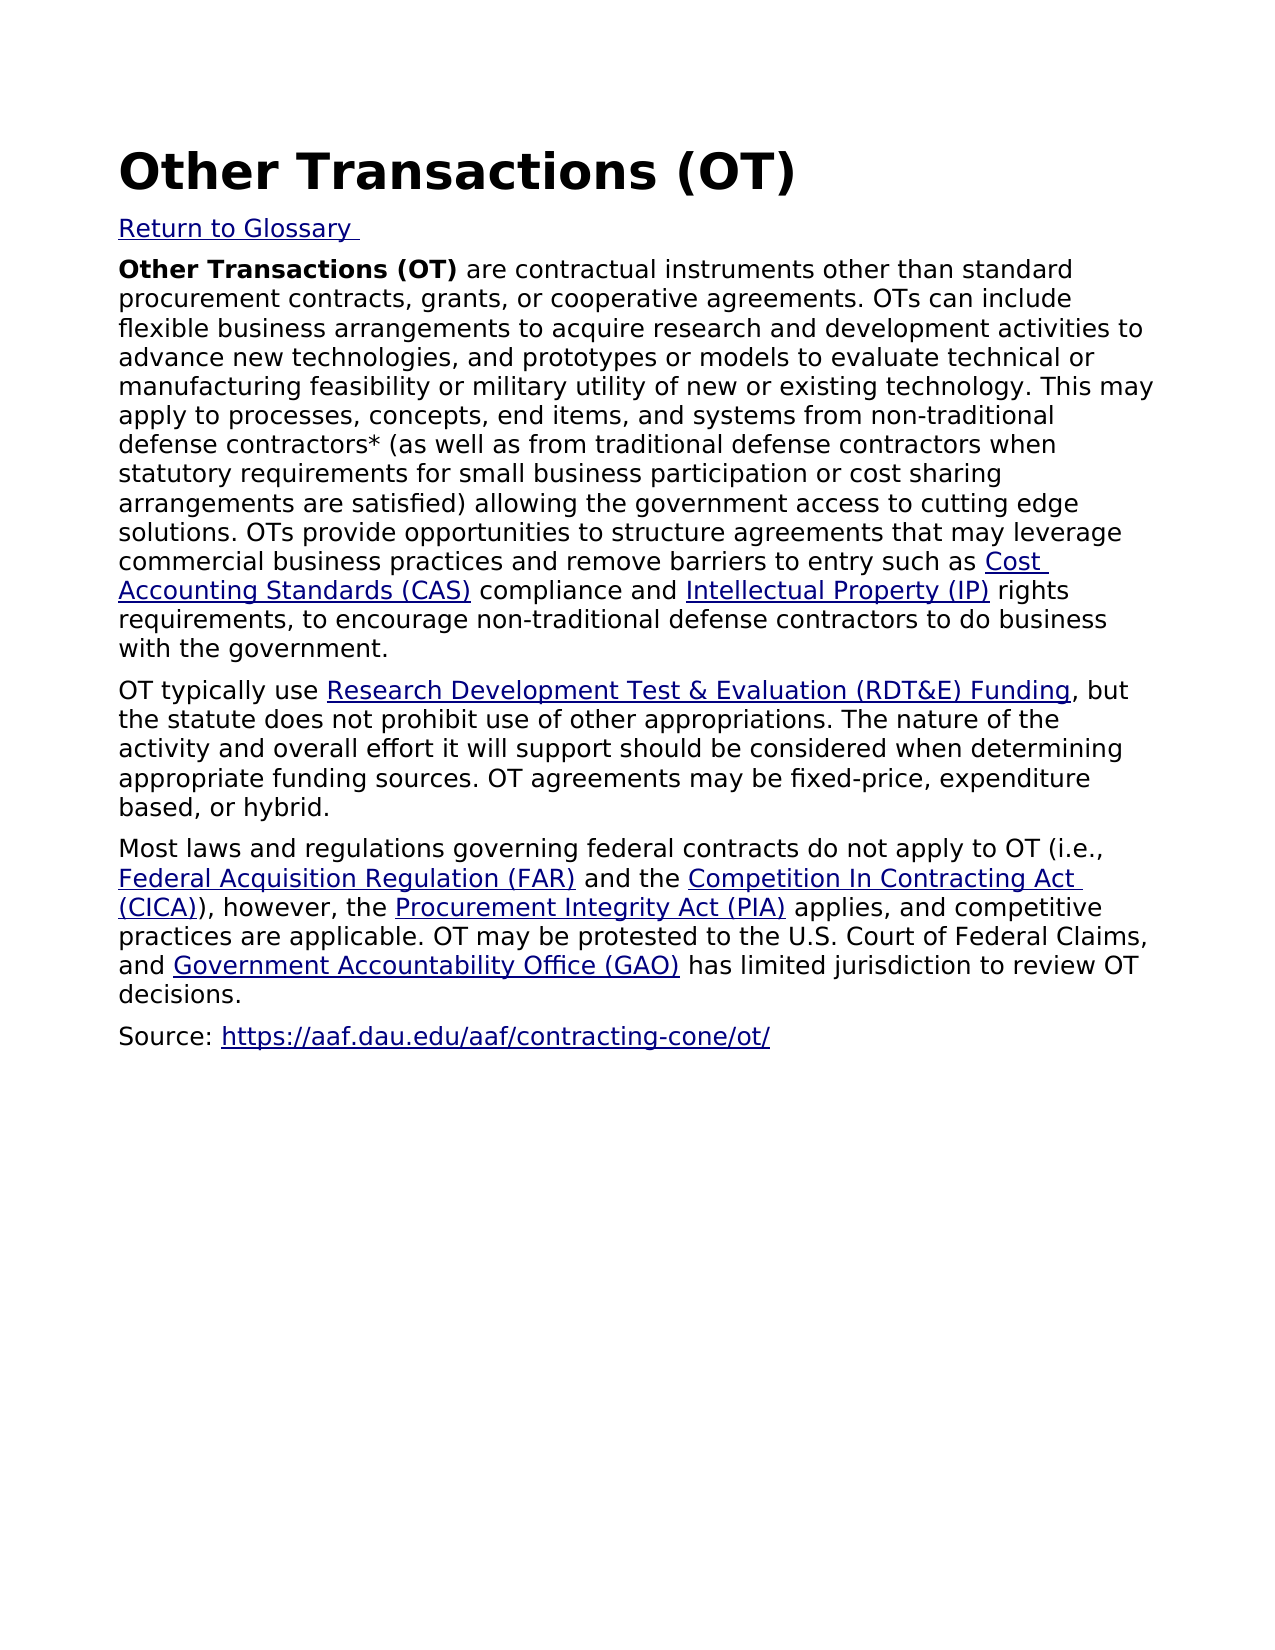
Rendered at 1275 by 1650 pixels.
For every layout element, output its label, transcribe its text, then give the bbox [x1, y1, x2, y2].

subtitle Other Transactions (OT) [118, 143, 1157, 201]
text Other Transactions (OT) are contractual instruments other than standard procurement contracts, grants, or cooperative agreements. OTs can include flexible business arrangements to acquire research and development activities to advance new technologies, and prototypes or models to evaluate technical or manufacturing feasibility or military utility of new or existing technology. This may apply to processes, concepts, end items, and systems from non-traditional defense contractors* (as well as from traditional defense contractors when statutory requirements for small business participation or cost sharing arrangements are satisfied) allowing the government access to cutting edge solutions. OTs provide opportunities to structure agreements that may leverage commercial business practices and remove barriers to entry such as Cost Accounting Standards (CAS) compliance and Intellectual Property (IP) rights requirements, to encourage non-traditional defense contractors to do business with the government. [118, 256, 1157, 664]
text Return to Glossary [118, 214, 1157, 243]
text Most laws and regulations governing federal contracts do not apply to OT (i.e., Federal Acquisition Regulation (FAR) and the Competition In Contracting Act (CICA)), however, the Procurement Integrity Act (PIA) applies, and competitive practices are applicable. OT may be protested to the U.S. Court of Federal Claims, and Government Accountability Office (GAO) has limited jurisdiction to review OT decisions. [118, 835, 1157, 1010]
text OT typically use Research Development Test & Evaluation (RDT&E) Funding, but the statute does not prohibit use of other appropriations. The nature of the activity and overall effort it will support should be considered when determining appropriate funding sources. OT agreements may be fixed-price, expenditure based, or hybrid. [118, 676, 1157, 822]
text Source: https://aaf.dau.edu/aaf/contracting-cone/ot/ [118, 1022, 1157, 1051]
